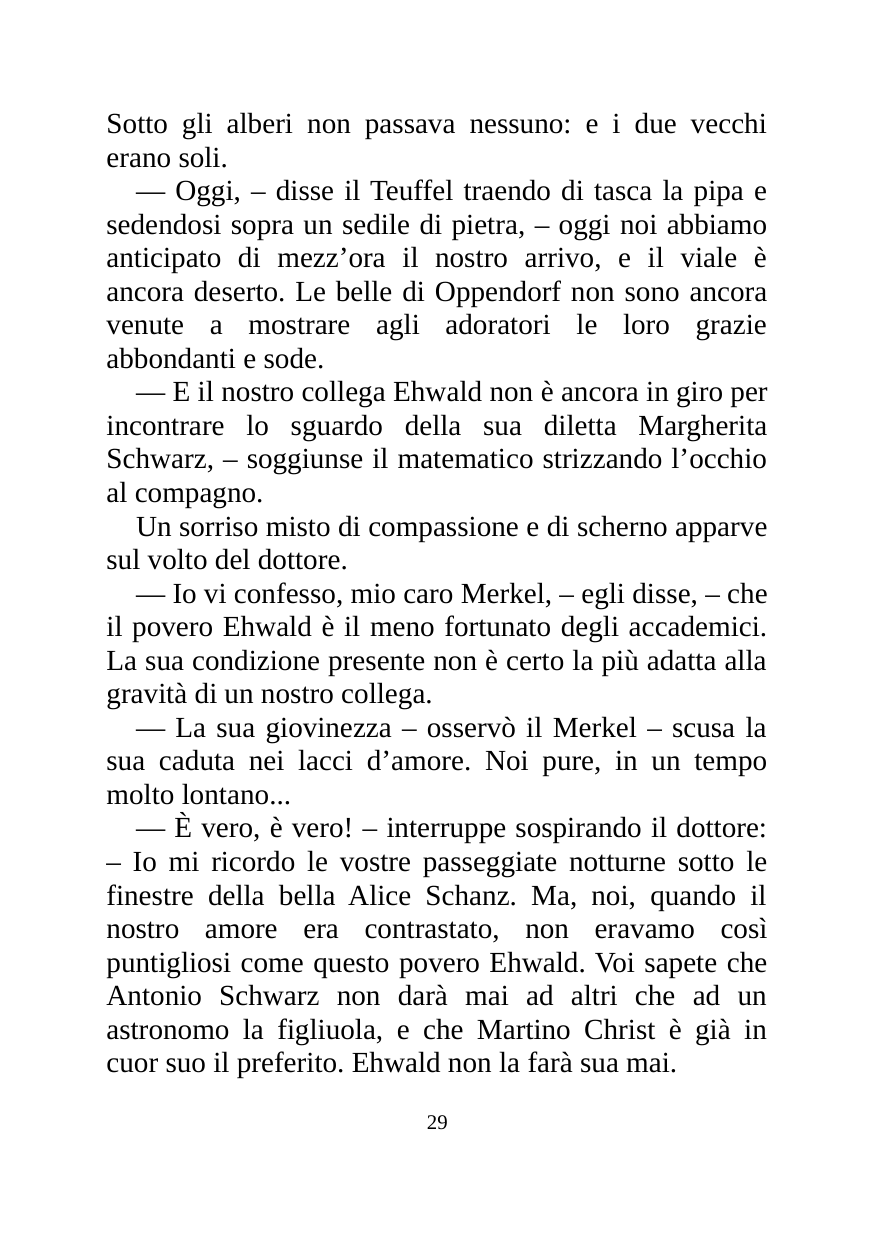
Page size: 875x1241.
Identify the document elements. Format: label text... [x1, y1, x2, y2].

text — Oggi, – disse il Teuffel traendo di tasca la pipa e sedendosi sopra un sedile di pietra, – oggi noi abbiamo anticipato di mezz’ora il nostro arrivo, e il viale è ancora deserto. Le belle di Oppendorf non sono ancora venute a mostrare agli adoratori le loro grazie abbondanti e sode. [106, 173, 768, 374]
text — Io vi confesso, mio caro Merkel, – egli disse, – che il povero Ehwald è il meno fortunato degli accademici. La sua condizione presente non è certo la più adatta alla gravità di un nostro collega. [106, 576, 768, 710]
text — È vero, è vero! – interruppe sospirando il dottore: – Io mi ricordo le vostre passeggiate notturne sotto le finestre della bella Alice Schanz. Ma, noi, quando il nostro amore era contrastato, non eravamo così puntigliosi come questo povero Ehwald. Voi sapete che Antonio Schwarz non darà mai ad altri che ad un astronomo la figliuola, e che Martino Christ è già in cuor suo il preferito. Ehwald non la farà sua mai. [106, 811, 768, 1079]
text — E il nostro collega Ehwald non è ancora in giro per incontrare lo sguardo della sua diletta Margherita Schwarz, – soggiunse il matematico strizzando l’occhio al compagno. [106, 374, 768, 509]
text Un sorriso misto di compassione e di scherno apparve sul volto del dottore. [106, 509, 768, 576]
text Sotto gli alberi non passava nessuno: e i due vecchi erano soli. [106, 106, 768, 173]
text — La sua giovinezza – osservò il Merkel – scusa la sua caduta nei lacci d’amore. Noi pure, in un tempo molto lontano... [106, 710, 768, 811]
